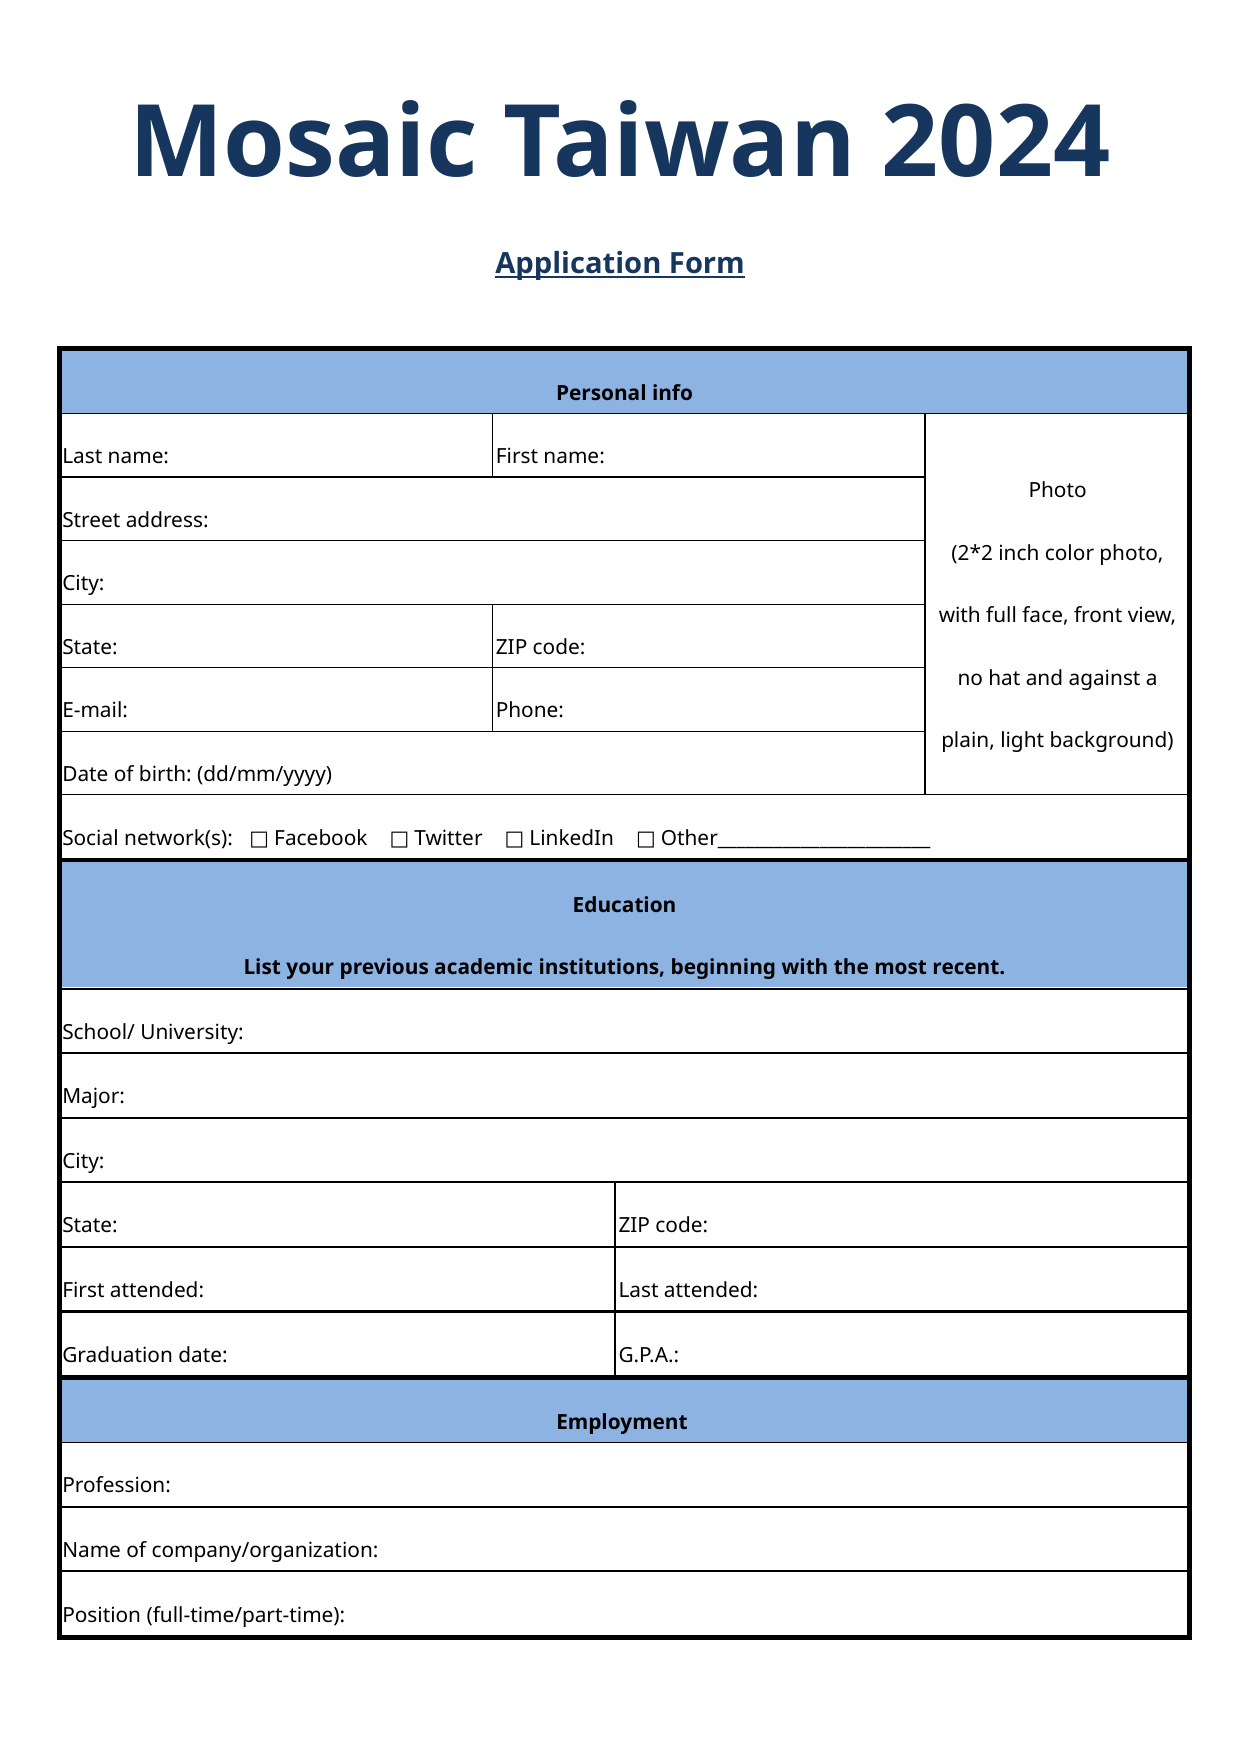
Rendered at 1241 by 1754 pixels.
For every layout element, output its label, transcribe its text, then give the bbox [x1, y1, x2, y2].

table_cell E-mail: [62, 668, 492, 731]
table_cell Name of company/organization: [62, 1508, 1187, 1570]
table_cell Position (full-time/part-time): [62, 1572, 1187, 1635]
table_cell State: [62, 1183, 614, 1246]
table_cell ZIP code: [616, 1183, 1187, 1246]
table_cell G.P.A.: [616, 1313, 1187, 1375]
table_cell Social network(s): □ Facebook □ Twitter □ LinkedIn □ Other_______________________ [62, 795, 1187, 858]
table_cell Employment [62, 1380, 1187, 1442]
table_cell City: [62, 1119, 1187, 1181]
table_cell Last name: [62, 414, 492, 476]
table_cell Graduation date: [62, 1313, 614, 1375]
table_cell Profession: [62, 1443, 1187, 1506]
table_cell Date of birth: (dd/mm/yyyy) [62, 732, 924, 794]
table_cell ZIP code: [493, 605, 924, 667]
table_cell Street address: [62, 478, 924, 540]
table_cell School/ University: [62, 990, 1187, 1052]
table_cell State: [62, 605, 492, 667]
table_cell Last attended: [616, 1248, 1187, 1310]
table_cell Phone: [493, 668, 924, 731]
table_cell First attended: [62, 1248, 614, 1310]
text Application Form [59, 221, 1181, 283]
table_cell First name: [493, 414, 924, 476]
table_cell City: [62, 541, 924, 603]
table_cell Photo (2*2 inch color photo, with full face, front view, no hat and against a plain, light background) [926, 414, 1187, 794]
table_cell Education List your previous academic institutions, beginning with the most recent. [62, 862, 1187, 987]
text Mosaic Taiwan 2024 [59, 33, 1181, 221]
table_header Personal info [62, 351, 1187, 413]
table_cell Major: [62, 1054, 1187, 1117]
